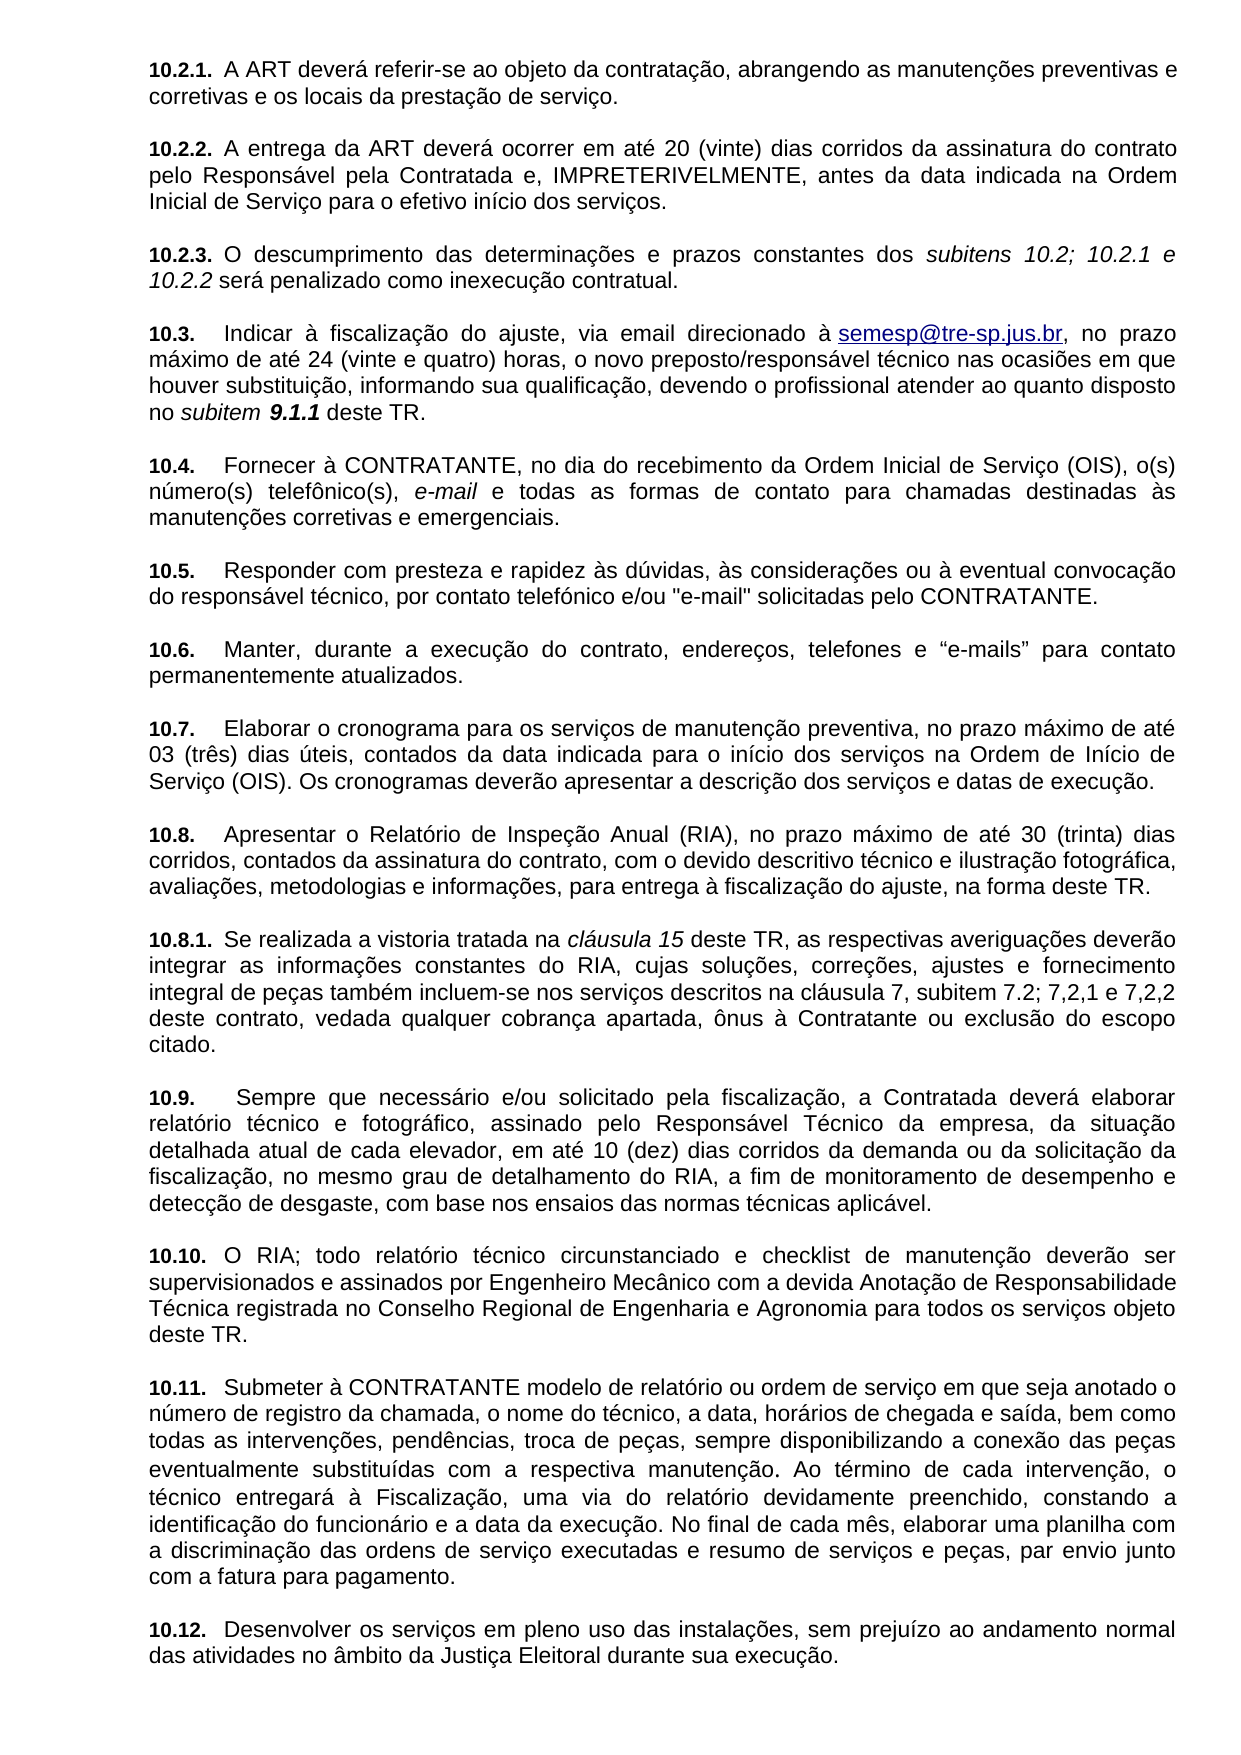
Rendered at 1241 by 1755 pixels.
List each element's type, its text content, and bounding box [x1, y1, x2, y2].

list Manter, durante a execução do contrato, endereços, telefones e “e-mails” para contato permanentemente atualizados. [149, 636, 1177, 689]
list O descumprimento das determinações e prazos constantes dos subitens 10.2; 10.2.1 e 10.2.2 será penalizado como inexecução contratual. [149, 241, 1178, 293]
list Apresentar o Relatório de Inspeção Anual (RIA), no prazo máximo de até 30 (trinta) dias corridos, contados da assinatura do contrato, com o devido descritivo técnico e ilustração fotográfica, avaliações, metodologias e informações, para entrega à fiscalização do ajuste, na forma deste TR. [149, 821, 1177, 899]
list Submeter à CONTRATANTE modelo de relatório ou ordem de serviço em que seja anotado o número de registro da chamada, o nome do técnico, a data, horários de chegada e saída, bem como todas as intervenções, pendências, troca de peças, sempre disponibilizando a conexão das peças eventualmente substituídas com a respectiva manutenção. Ao término de cada intervenção, o técnico entregará à Fiscalização, uma via do relatório devidamente preenchido, constando a identificação do funcionário e a data da execução. No final de cada mês, elaborar uma planilha com a discriminação das ordens de serviço executadas e resumo de serviços e peças, par envio junto com a fatura para pagamento. [149, 1374, 1177, 1590]
list A entrega da ART deverá ocorrer em até 20 (vinte) dias corridos da assinatura do contrato pelo Responsável pela Contratada e, IMPRETERIVELMENTE, antes da data indicada na Ordem Inicial de Serviço para o efetivo início dos serviços. [149, 135, 1178, 214]
list A ART deverá referir-se ao objeto da contratação, abrangendo as manutenções preventivas e corretivas e os locais da prestação de serviço. [149, 56, 1178, 109]
list Elaborar o cronograma para os serviços de manutenção preventiva, no prazo máximo de até 03 (três) dias úteis, contados da data indicada para o início dos serviços na Ordem de Início de Serviço (OIS). Os cronogramas deverão apresentar a descrição dos serviços e datas de execução. [149, 715, 1177, 794]
list Se realizada a vistoria tratada na cláusula 15 deste TR, as respectivas averiguações deverão integrar as informações constantes do RIA, cujas soluções, correções, ajustes e fornecimento integral de peças também incluem-se nos serviços descritos na cláusula 7, subitem 7.2; 7,2,1 e 7,2,2 deste contrato, vedada qualquer cobrança apartada, ônus à Contratante ou exclusão do escopo citado. [149, 926, 1177, 1058]
list Responder com presteza e rapidez às dúvidas, às considerações ou à eventual convocação do responsável técnico, por contato telefónico e/ou "e-mail" solicitadas pelo CONTRATANTE. [149, 557, 1177, 610]
list Fornecer à CONTRATANTE, no dia do recebimento da Ordem Inicial de Serviço (OIS), o(s) número(s) telefônico(s), e-mail e todas as formas de contato para chamadas destinadas às manutenções corretivas e emergenciais. [149, 452, 1177, 531]
list Desenvolver os serviços em pleno uso das instalações, sem prejuízo ao andamento normal das atividades no âmbito da Justiça Eleitoral durante sua execução. [149, 1616, 1177, 1669]
list Sempre que necessário e/ou solicitado pela fiscalização, a Contratada deverá elaborar relatório técnico e fotográfico, assinado pelo Responsável Técnico da empresa, da situação detalhada atual de cada elevador, em até 10 (dez) dias corridos da demanda ou da solicitação da fiscalização, no mesmo grau de detalhamento do RIA, a fim de monitoramento de desempenho e detecção de desgaste, com base nos ensaios das normas técnicas aplicável. [149, 1084, 1177, 1216]
list Indicar à fiscalização do ajuste, via email direcionado à semesp@tre-sp.jus.br, no prazo máximo de até 24 (vinte e quatro) horas, o novo preposto/responsável técnico nas ocasiões em que houver substituição, informando sua qualificação, devendo o profissional atender ao quanto disposto no subitem 9.1.1 deste TR. [149, 320, 1177, 425]
list O RIA; todo relatório técnico circunstanciado e checklist de manutenção deverão ser supervisionados e assinados por Engenheiro Mecânico com a devida Anotação de Responsabilidade Técnica registrada no Conselho Regional de Engenharia e Agronomia para todos os serviços objeto deste TR. [149, 1242, 1177, 1348]
